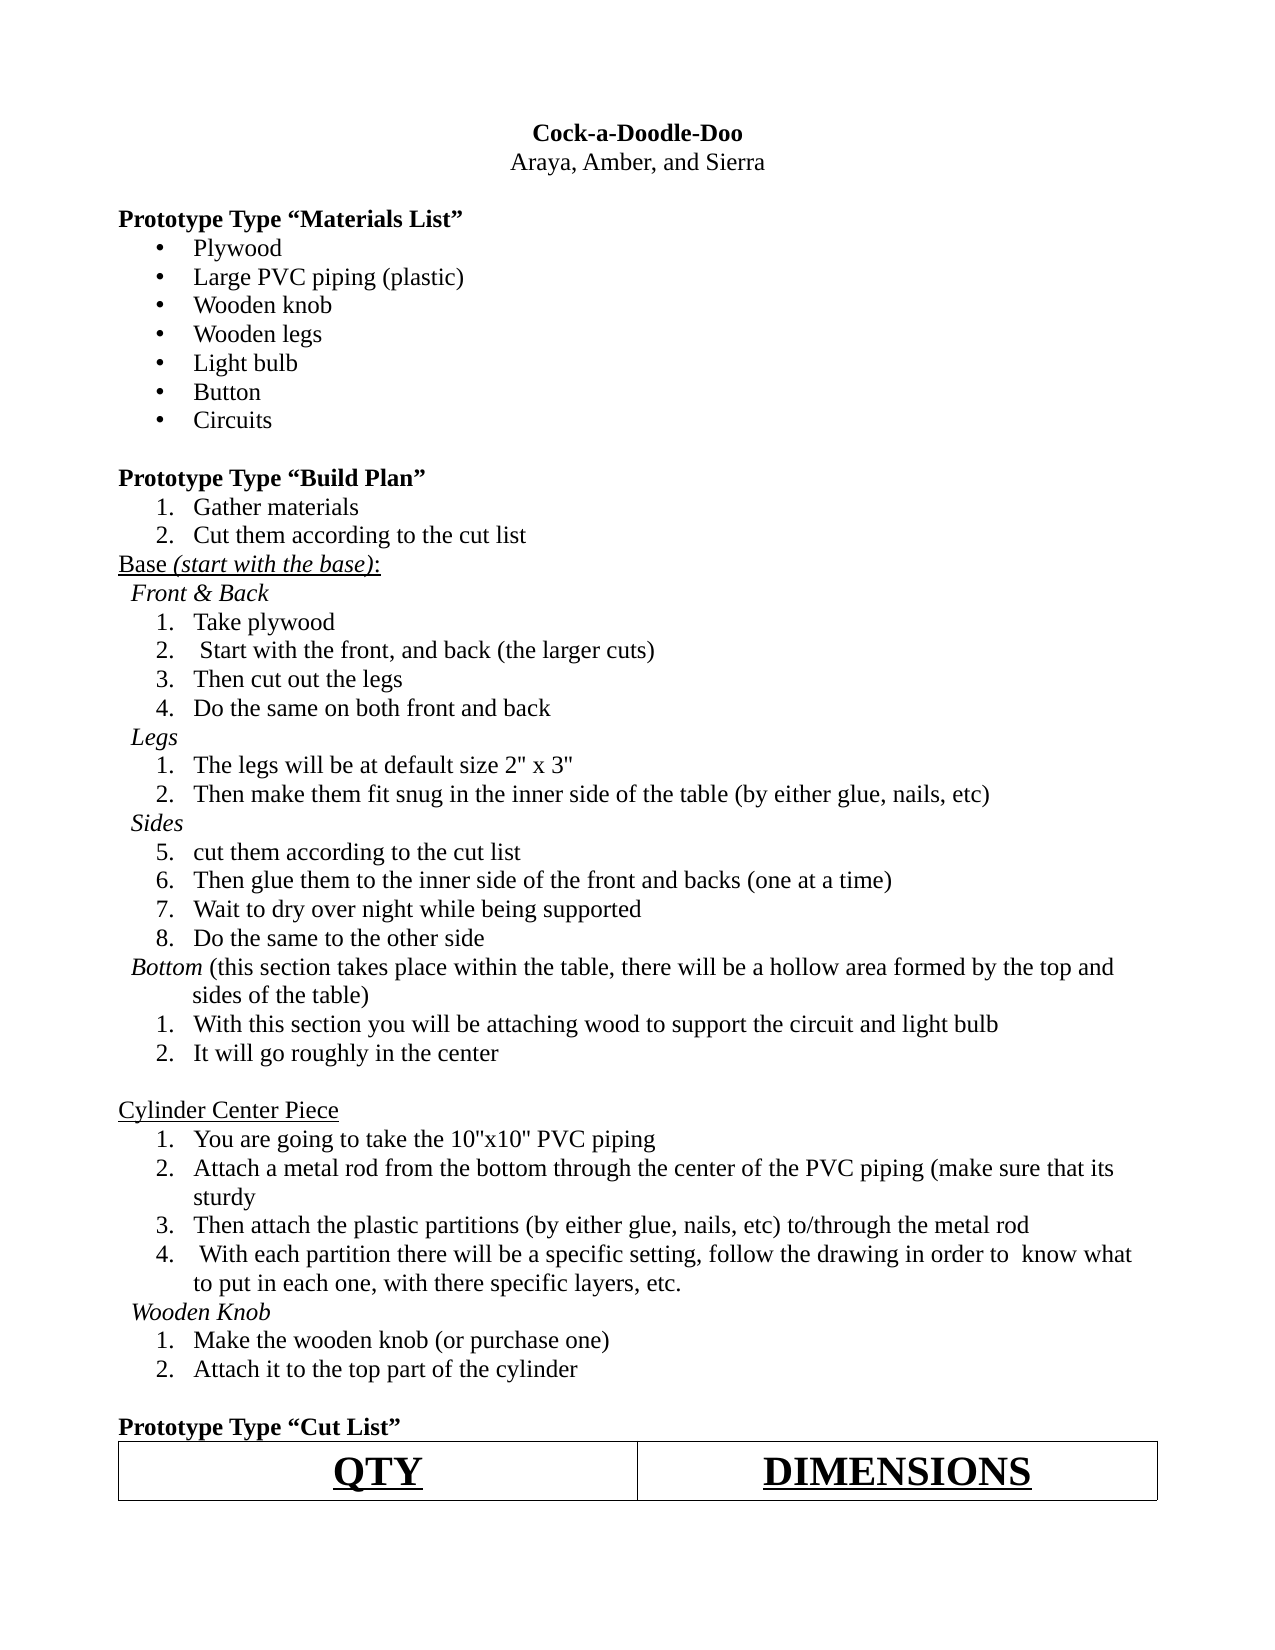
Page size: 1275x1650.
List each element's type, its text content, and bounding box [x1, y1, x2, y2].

list Take plywood [156, 607, 1157, 636]
list Then make them fit snug in the inner side of the table (by either glue, nails, etc) [156, 779, 1157, 808]
text Bottom (this section takes place within the table, there will be a hollow area formed by the top and sides of the table) [118, 952, 1157, 1009]
list Cut them according to the cut list [156, 521, 1157, 549]
text Prototype Type “Materials List” [118, 204, 1157, 233]
list Attach a metal rod from the bottom through the center of the PVC piping (make sure that its sturdy [156, 1153, 1157, 1211]
text Cylinder Center Piece [118, 1096, 1157, 1124]
list Large PVC piping (plastic) [156, 262, 1157, 291]
text Prototype Type “Cut List” [118, 1412, 1157, 1441]
list With this section you will be attaching wood to support the circuit and light bulb [156, 1009, 1157, 1038]
list Attach it to the top part of the cylinder [156, 1354, 1157, 1383]
text Base (start with the base): [118, 549, 1157, 578]
list The legs will be at default size 2'' x 3'' [156, 751, 1157, 779]
list Then attach the plastic partitions (by either glue, nails, etc) to/through the metal rod [156, 1211, 1157, 1239]
list Make the wooden knob (or purchase one) [156, 1326, 1157, 1354]
text Wooden Knob [118, 1297, 1157, 1326]
list Wooden legs [156, 319, 1157, 348]
text Front & Back [118, 578, 1157, 607]
list Then cut out the legs [156, 664, 1157, 693]
list Button [156, 377, 1157, 406]
list Wait to dry over night while being supported [156, 894, 1157, 923]
list Do the same on both front and back [156, 693, 1157, 722]
list Gather materials [156, 492, 1157, 521]
text Sides [118, 808, 1157, 837]
list With each partition there will be a specific setting, follow the drawing in order to know what to put in each one, with there specific layers, etc. [156, 1239, 1157, 1297]
list Wooden knob [156, 291, 1157, 319]
list Circuits [156, 406, 1157, 434]
text Cock-a-Doodle-Doo [118, 118, 1157, 147]
text Araya, Amber, and Sierra [118, 147, 1157, 176]
list Light bulb [156, 348, 1157, 377]
list cut them according to the cut list [156, 837, 1157, 866]
table_header QTY [119, 1442, 637, 1500]
list Do the same to the other side [156, 923, 1157, 952]
list Plywood [156, 233, 1157, 262]
table_header DIMENSIONS [638, 1442, 1157, 1500]
list Start with the front, and back (the larger cuts) [156, 636, 1157, 664]
text Legs [118, 722, 1157, 751]
list Then glue them to the inner side of the front and backs (one at a time) [156, 866, 1157, 894]
text Prototype Type “Build Plan” [118, 463, 1157, 492]
list It will go roughly in the center [156, 1038, 1157, 1067]
list You are going to take the 10''x10'' PVC piping [156, 1124, 1157, 1153]
